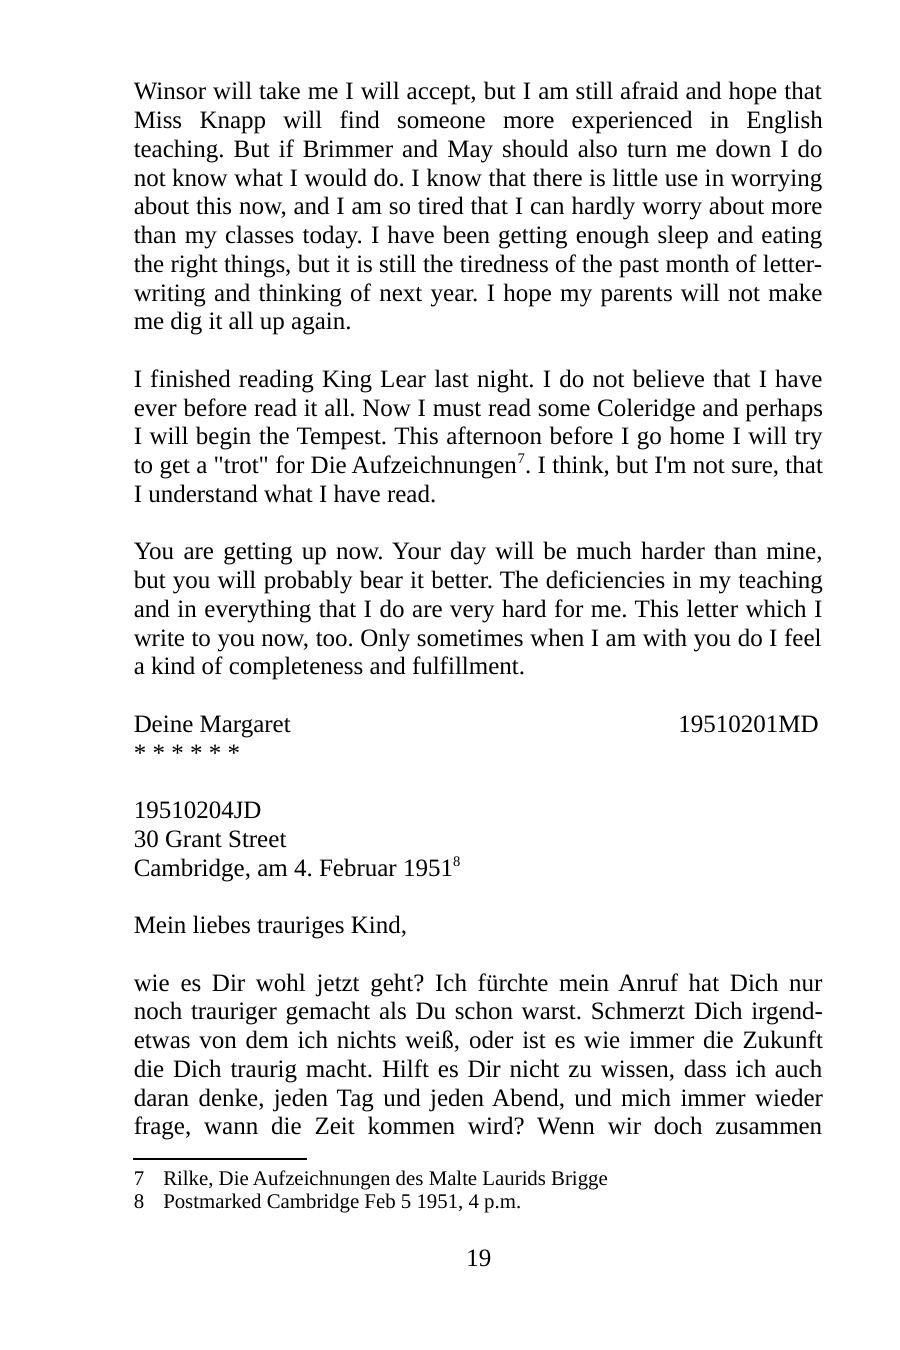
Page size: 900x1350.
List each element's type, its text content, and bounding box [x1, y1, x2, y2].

text wie es Dir wohl jetzt geht? Ich fürchte mein Anruf hat Dich nur noch trauriger gemacht als Du schon warst. Schmerzt Dich irgend-etwas von dem ich nichts weiß, oder ist es wie immer die Zukunft die Dich traurig macht. Hilft es Dir nicht zu wissen, dass ich auch daran denke, jeden Tag und jeden Abend, und mich immer wieder frage, wann die Zeit kommen wird? Wenn wir doch zusammen [133, 968, 823, 1140]
text I finished reading King Lear last night. I do not believe that I have ever before read it all. Now I must read some Coleridge and perhaps I will begin the Tempest. This afternoon before I go home I will try to get a "trot" for Die Aufzeichnungen. I think, but I'm not sure, that I understand what I have read. [133, 364, 823, 508]
text 30 Grant Street [133, 824, 823, 853]
text * * * * * * [133, 738, 823, 766]
text 19510204JD [133, 795, 823, 824]
text Rilke, Die Aufzeichnungen des Malte Laurids Brigge [133, 1165, 823, 1189]
text You are getting up now. Your day will be much harder than mine, but you will probably bear it better. The deficiencies in my teaching and in everything that I do are very hard for me. This letter which I write to you now, too. Only sometimes when I am with you do I feel a kind of completeness and fulfillment. [133, 536, 823, 680]
text Winsor will take me I will accept, but I am still afraid and hope that Miss Knapp will find someone more experienced in English teaching. But if Brimmer and May should also turn me down I do not know what I would do. I know that there is little use in worrying about this now, and I am so tired that I can hardly worry about more than my classes today. I have been getting enough sleep and eating the right things, but it is still the tiredness of the past month of letter-writing and thinking of next year. I hope my parents will not make me dig it all up again. [133, 76, 823, 335]
text Mein liebes trauriges Kind, [133, 910, 823, 939]
text Cambridge, am 4. Februar 1951 [133, 853, 823, 881]
text Deine Margaret 19510201MD [133, 709, 823, 738]
text Postmarked Cambridge Feb 5 1951, 4 p.m. [133, 1189, 823, 1213]
